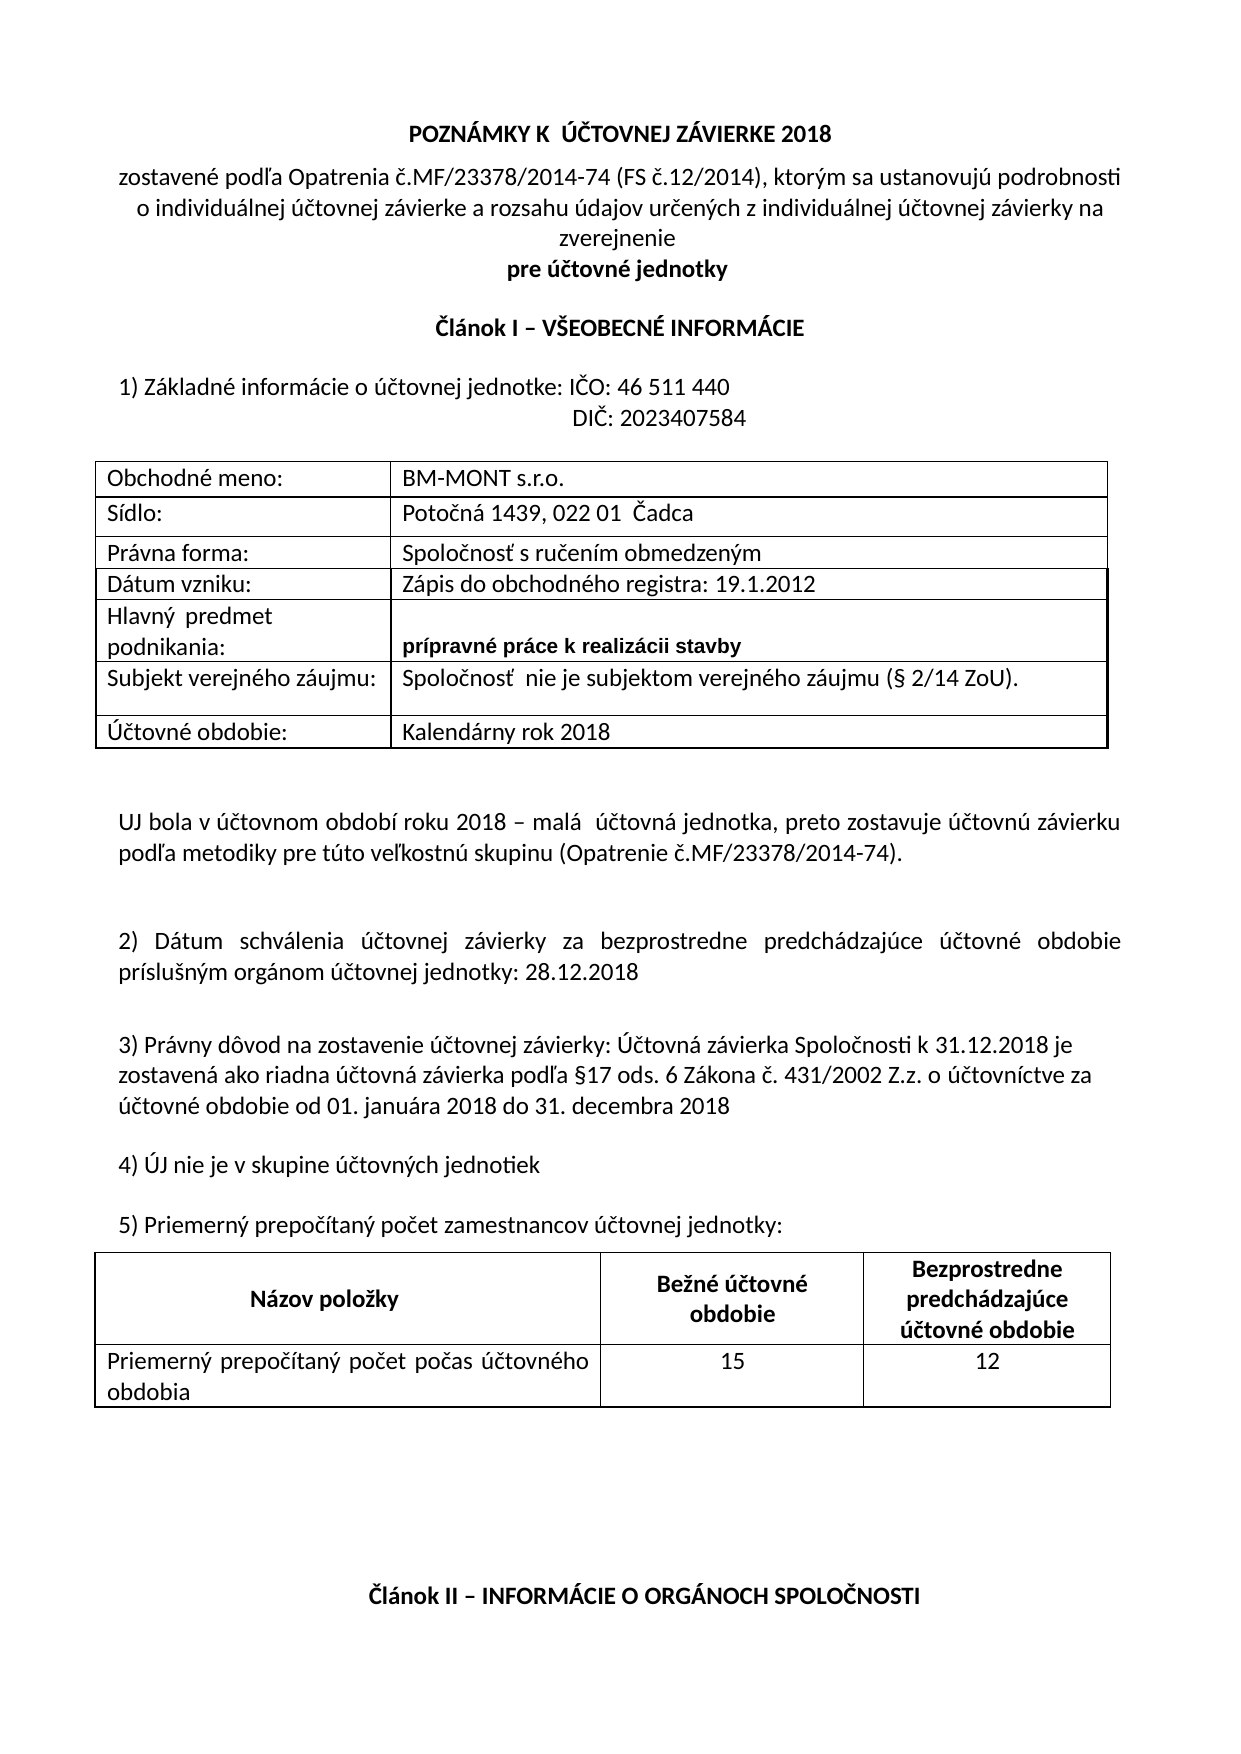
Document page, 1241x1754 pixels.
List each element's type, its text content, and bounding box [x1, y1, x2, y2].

table_cell Subjekt verejného záujmu: [97, 662, 390, 715]
table_cell Priemerný prepočítaný počet počas účtovného obdobia [96, 1345, 600, 1406]
table_cell Dátum vzniku: [97, 569, 390, 599]
text 3) Právny dôvod na zostavenie účtovnej závierky: Účtovná závierka Spoločnosti k 31.12.2018 je zostavená ako riadna účtovná závierka podľa §17 ods. 6 Zákona č. 431/2002 Z.z. o účtovníctve za účtovné obdobie od 01. januára 2018 do 31. decembra 2018 [118, 1029, 1122, 1121]
table_header Bezprostredne predchádzajúce účtovné obdobie [864, 1253, 1110, 1344]
text POZNÁMKY K ÚČTOVNEJ ZÁVIERKE 2018 [118, 118, 1122, 149]
text pre účtovné jednotky [118, 253, 1122, 283]
table_header Obchodné meno: [96, 462, 390, 496]
table_header Názov položky [96, 1253, 600, 1344]
table_cell 15 [601, 1345, 863, 1406]
table_cell Právna forma: [96, 537, 390, 568]
table_cell 12 [864, 1345, 1110, 1406]
table_cell Kalendárny rok 2018 [392, 716, 1106, 747]
text Článok II – INFORMÁCIE O ORGÁNOCH SPOLOČNOSTI [118, 1580, 1171, 1611]
table_header BM-MONT s.r.o. [391, 462, 1107, 496]
text 5) Priemerný prepočítaný počet zamestnancov účtovnej jednotky: [118, 1209, 1122, 1239]
table_cell Zápis do obchodného registra: 19.1.2012 [392, 569, 1106, 599]
text UJ bola v účtovnom období roku 2018 – malá účtovná jednotka, preto zostavuje účtovnú závierku podľa metodiky pre túto veľkostnú skupinu (Opatrenie č.MF/23378/2014-74). [118, 807, 1122, 868]
table_cell Spoločnosť s ručením obmedzeným [391, 537, 1107, 568]
text zostavené podľa Opatrenia č.MF/23378/2014-74 (FS č.12/2014), ktorým sa ustanovujú podrobnosti o individuálnej účtovnej závierke a rozsahu údajov určených z individuálnej účtovnej závierky na zverejnenie [118, 161, 1122, 253]
table_header Bežné účtovné obdobie [601, 1253, 863, 1344]
table_cell Spoločnosť nie je subjektom verejného záujmu (§ 2/14 ZoU). [392, 662, 1106, 715]
text 1) Základné informácie o účtovnej jednotke: IČO: 46 511 440 [118, 371, 1122, 402]
table_cell Potočná 1439, 022 01 Čadca [391, 498, 1107, 536]
text 2) Dátum schválenia účtovnej závierky za bezprostredne predchádzajúce účtovné obdobie príslušným orgánom účtovnej jednotky: 28.12.2018 [118, 925, 1122, 986]
text Článok I – VŠEOBECNÉ INFORMÁCIE [118, 312, 1122, 342]
text 4) ÚJ nie je v skupine účtovných jednotiek [118, 1149, 1122, 1180]
text DIČ: 2023407584 [118, 402, 1122, 432]
table_cell Účtovné obdobie: [97, 716, 390, 747]
table_cell Sídlo: [96, 498, 390, 536]
table_cell Hlavný predmet podnikania: [97, 600, 390, 661]
table_cell prípravné práce k realizácii stavby [392, 600, 1106, 661]
